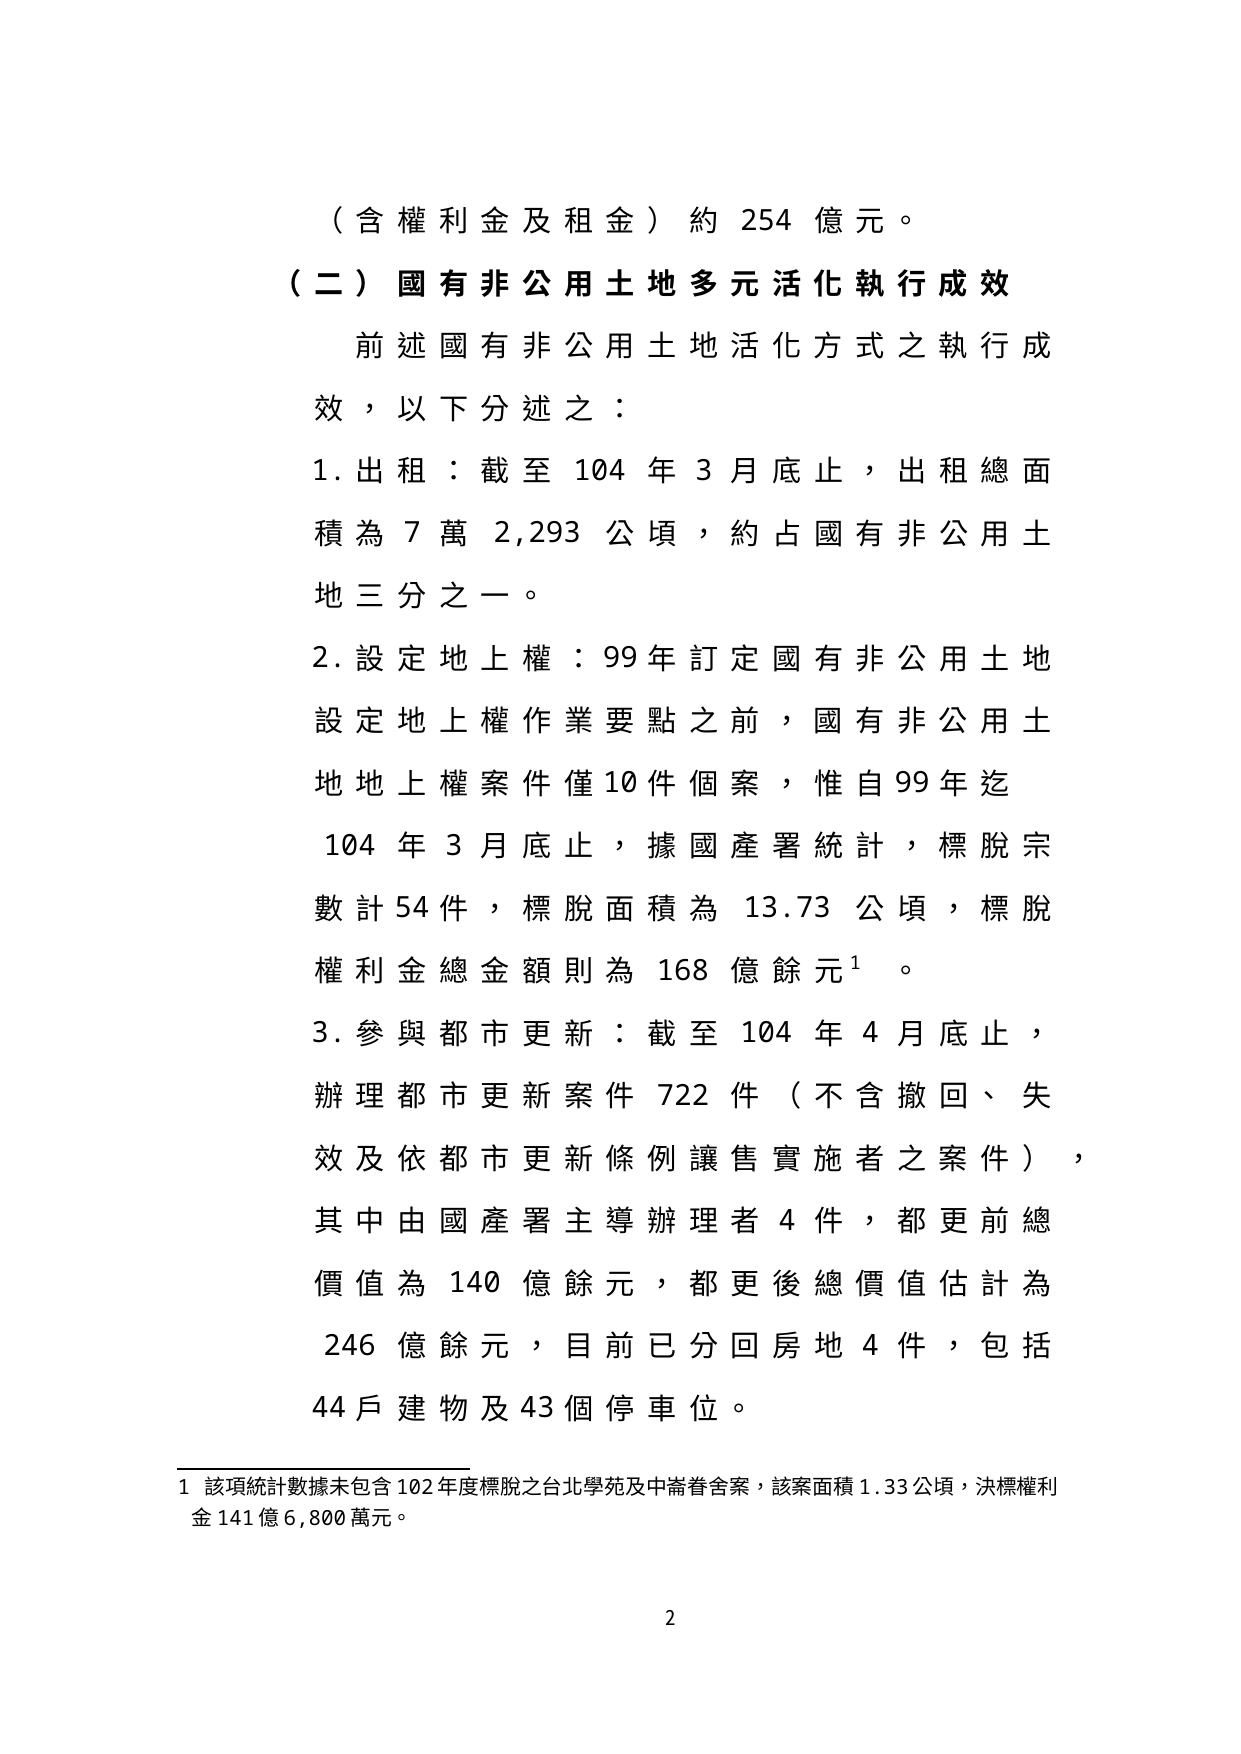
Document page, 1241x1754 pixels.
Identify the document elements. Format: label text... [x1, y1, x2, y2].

text （含權利金及租金）約254億元。 [271, 177, 1058, 240]
text 前述國有非公用土地活化方式之執行成效，以下分述之： [271, 302, 1058, 427]
text （二）國有非公用土地多元活化執行成效 [242, 240, 1058, 302]
text 3.參與都市更新：截至104年4月底止，辦理都市更新案件722件（不含撤回、失效及依都市更新條例讓售實施者之案件），其中由國產署主導辦理者4件，都更前總價值為140億餘元，都更後總價值估計為246億餘元，目前已分回房地4件，包括44戶建物及43個停車位。 [271, 990, 1058, 1427]
text 該項統計數據未包含102年度標脫之台北學苑及中崙眷舍案，該案面積1.33公頃，決標權利金141億6,800萬元。 [177, 1469, 1063, 1532]
text 2.設定地上權：99年訂定國有非公用土地設定地上權作業要點之前，國有非公用土地地上權案件僅10件個案，惟自99年迄104年3月底止，據國產署統計，標脫宗數計54件，標脫面積為13.73公頃，標脫權利金總金額則為168億餘元。 [271, 615, 1058, 990]
text 1.出租：截至104年3月底止，出租總面積為7萬2,293公頃，約占國有非公用土地三分之一。 [271, 427, 1058, 615]
